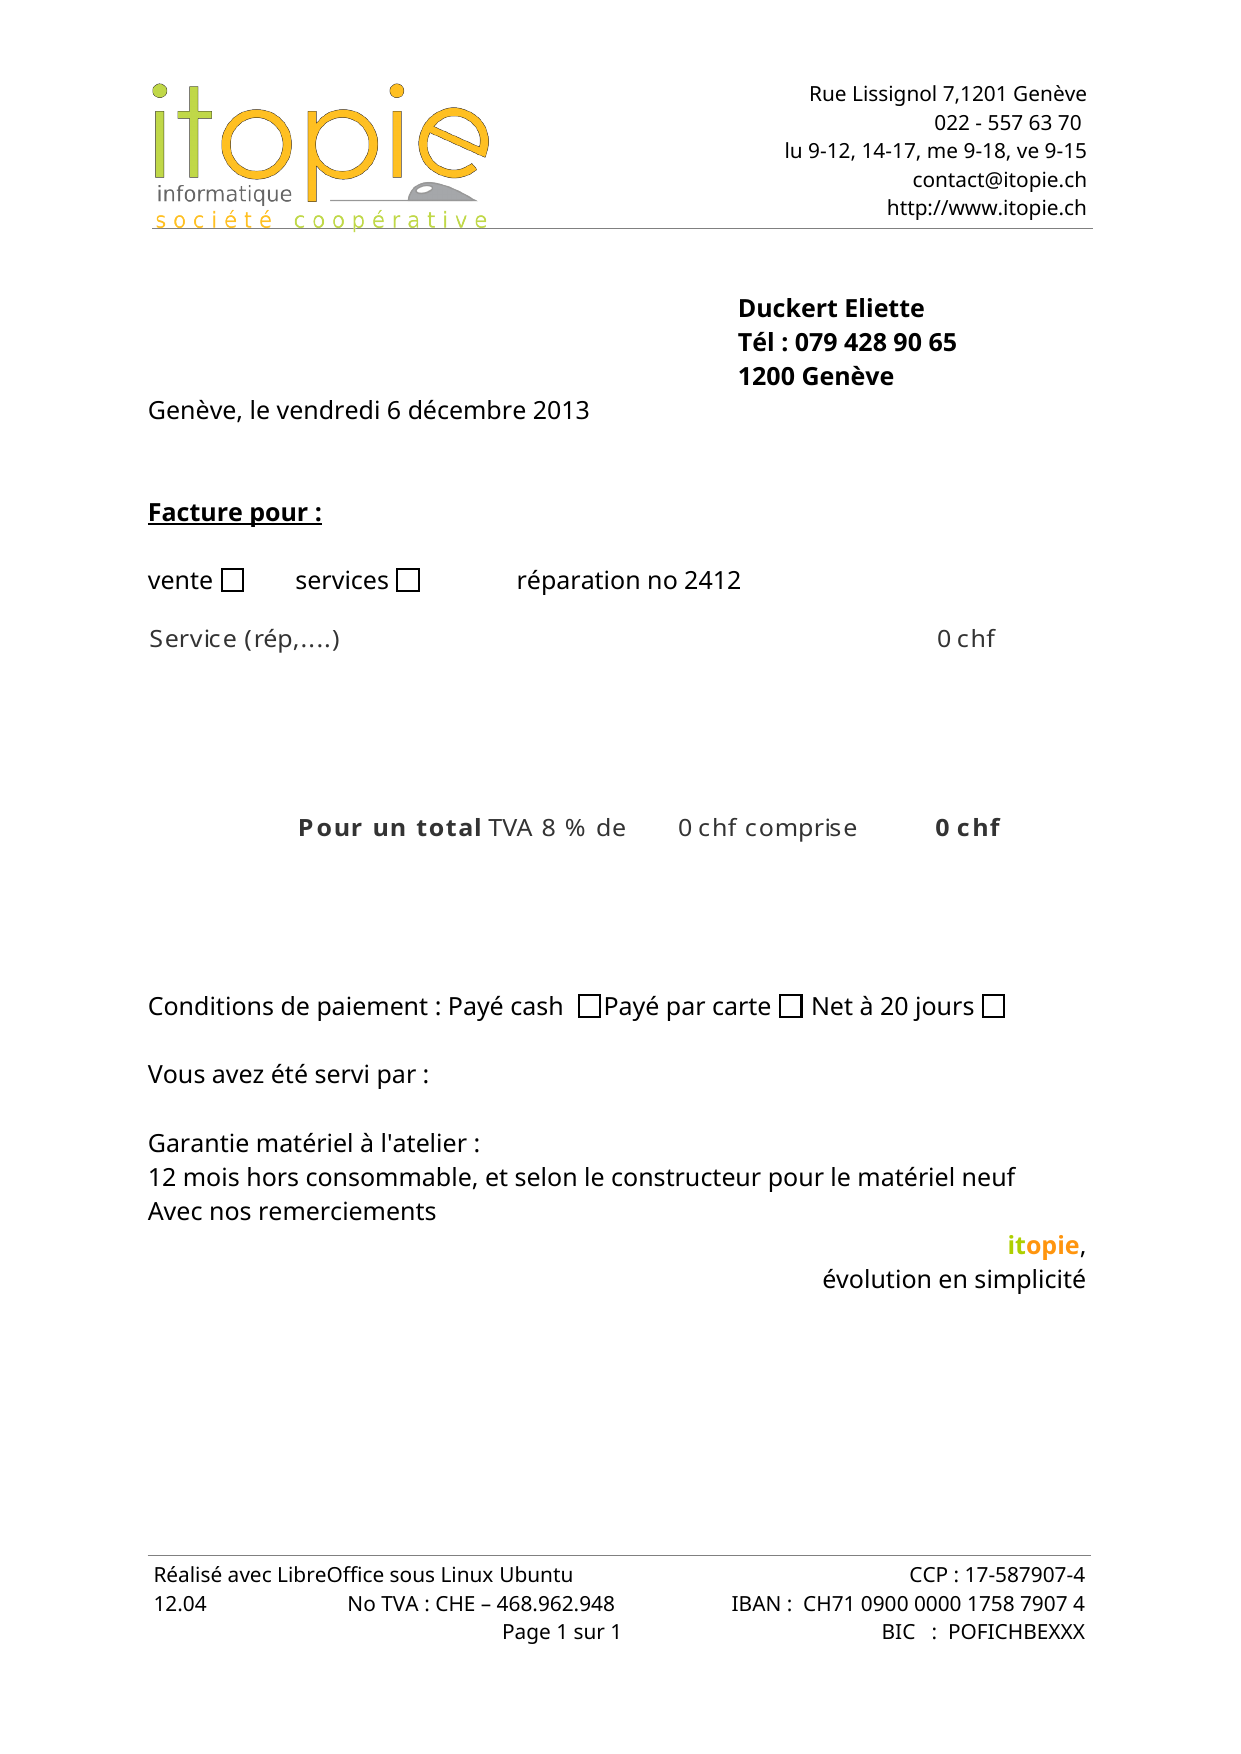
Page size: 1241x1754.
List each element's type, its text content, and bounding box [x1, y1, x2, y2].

text Genève, le vendredi 6 décembre 2013 [148, 392, 1093, 427]
text vente services réparation no 2412 [148, 563, 1093, 597]
text Duckert Eliette [148, 290, 1093, 324]
text itopie, [148, 1227, 1093, 1262]
text Avec nos remerciements [148, 1193, 1093, 1227]
picture [138, 72, 500, 244]
text Facture pour : [148, 495, 1093, 529]
text 12 mois hors consommable, et selon le constructeur pour le matériel neuf [148, 1159, 1093, 1193]
text Tél : 079 428 90 65 [148, 324, 1093, 358]
text évolution en simplicité [148, 1262, 1093, 1296]
text Garantie matériel à l'atelier : [148, 1125, 1093, 1159]
text Vous avez été servi par : [148, 1057, 1093, 1091]
text 1200 Genève [148, 358, 1093, 392]
text Conditions de paiement : Payé cash Payé par carte Net à 20 jours [148, 989, 1093, 1023]
